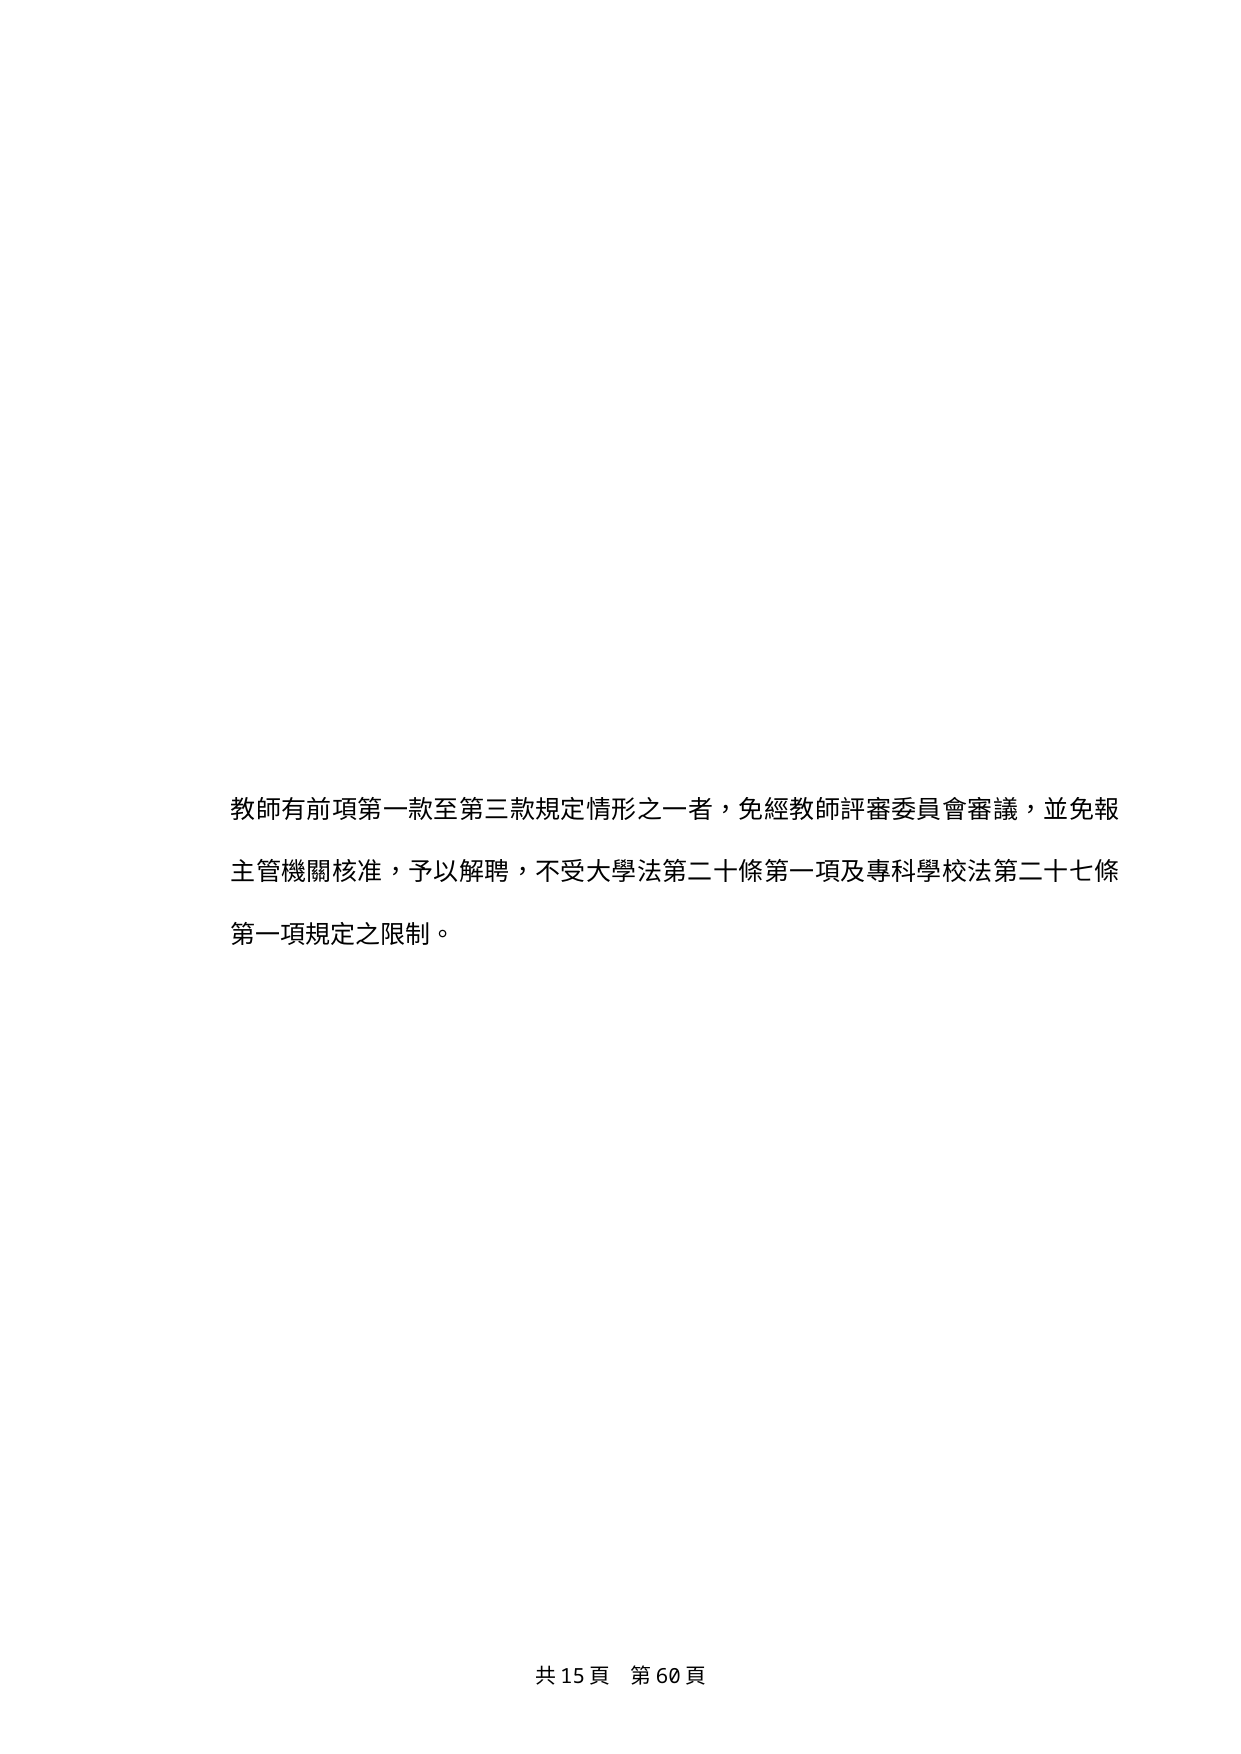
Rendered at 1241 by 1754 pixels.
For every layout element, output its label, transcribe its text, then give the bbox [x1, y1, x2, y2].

text 教師有前項第一款至第三款規定情形之一者，免經教師評審委員會審議，並免報主管機關核准，予以解聘，不受大學法第二十條第一項及專科學校法第二十七條第一項規定之限制。 [230, 766, 1122, 953]
